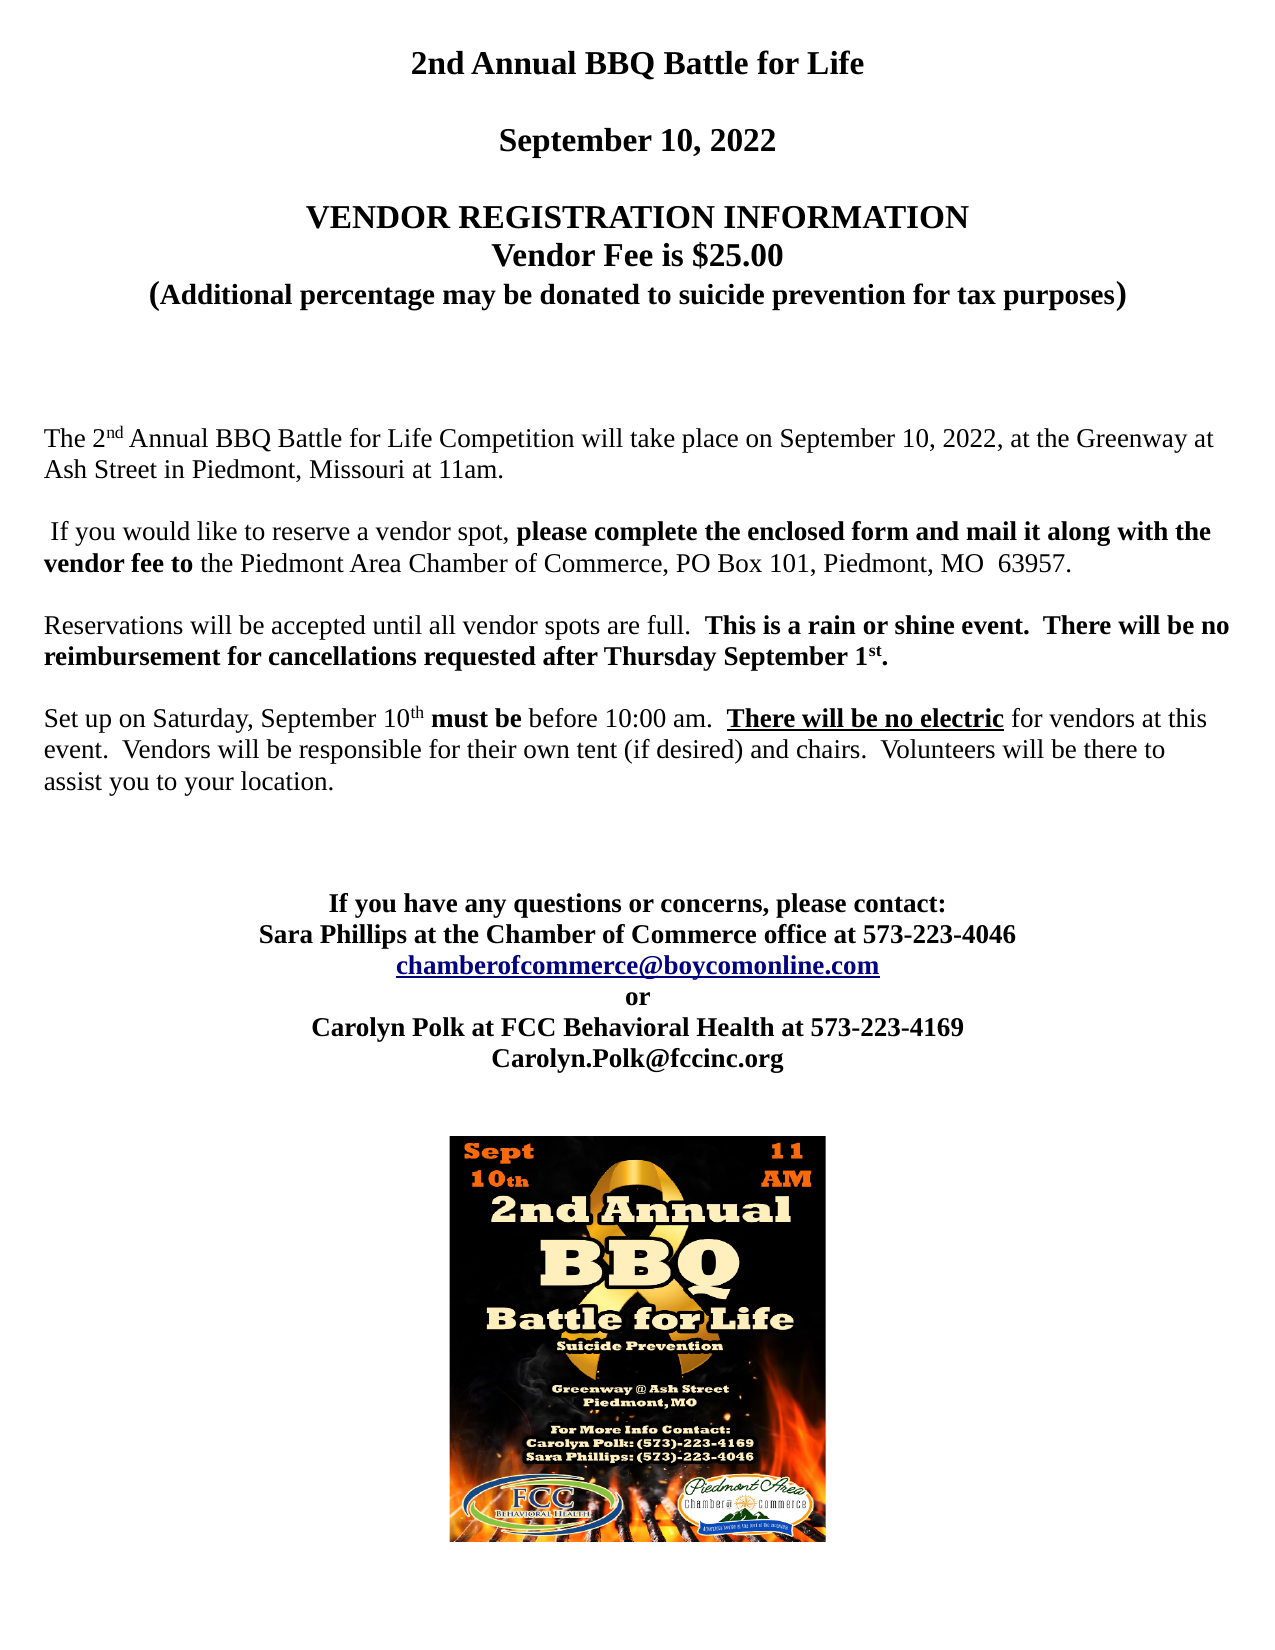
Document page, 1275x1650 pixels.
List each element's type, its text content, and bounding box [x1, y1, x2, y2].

text If you would like to reserve a vendor spot, please complete the enclosed form and mail it along with the vendor fee to the Piedmont Area Chamber of Commerce, PO Box 101, Piedmont, MO 63957. [43, 516, 1231, 578]
text chamberofcommerce@boycomonline.com [43, 949, 1231, 980]
text VENDOR REGISTRATION INFORMATION [43, 197, 1231, 235]
text If you have any questions or concerns, please contact: [43, 887, 1231, 918]
text Set up on Saturday, September 10th must be before 10:00 am. There will be no electric for vendors at this event. Vendors will be responsible for their own tent (if desired) and chairs. Volunteers will be there to assist you to your location. [43, 702, 1231, 796]
text Vendor Fee is $25.00 [43, 235, 1231, 273]
text 2nd Annual BBQ Battle for Life [43, 43, 1231, 82]
text Sara Phillips at the Chamber of Commerce office at 573-223-4046 [43, 918, 1231, 949]
text The 2nd Annual BBQ Battle for Life Competition will take place on September 10, 2022, at the Greenway at Ash Street in Piedmont, Missouri at 11am. [43, 422, 1231, 484]
text Carolyn.Polk@fccinc.org [43, 1043, 1231, 1074]
text Reservations will be accepted until all vendor spots are full. This is a rain or shine event. There will be no reimbursement for cancellations requested after Thursday September 1st. [43, 609, 1231, 671]
text Carolyn Polk at FCC Behavioral Health at 573-223-4169 [43, 1011, 1231, 1043]
text September 10, 2022 [43, 120, 1231, 158]
text or [43, 980, 1231, 1011]
text (Additional percentage may be donated to suicide prevention for tax purposes) [43, 273, 1231, 312]
